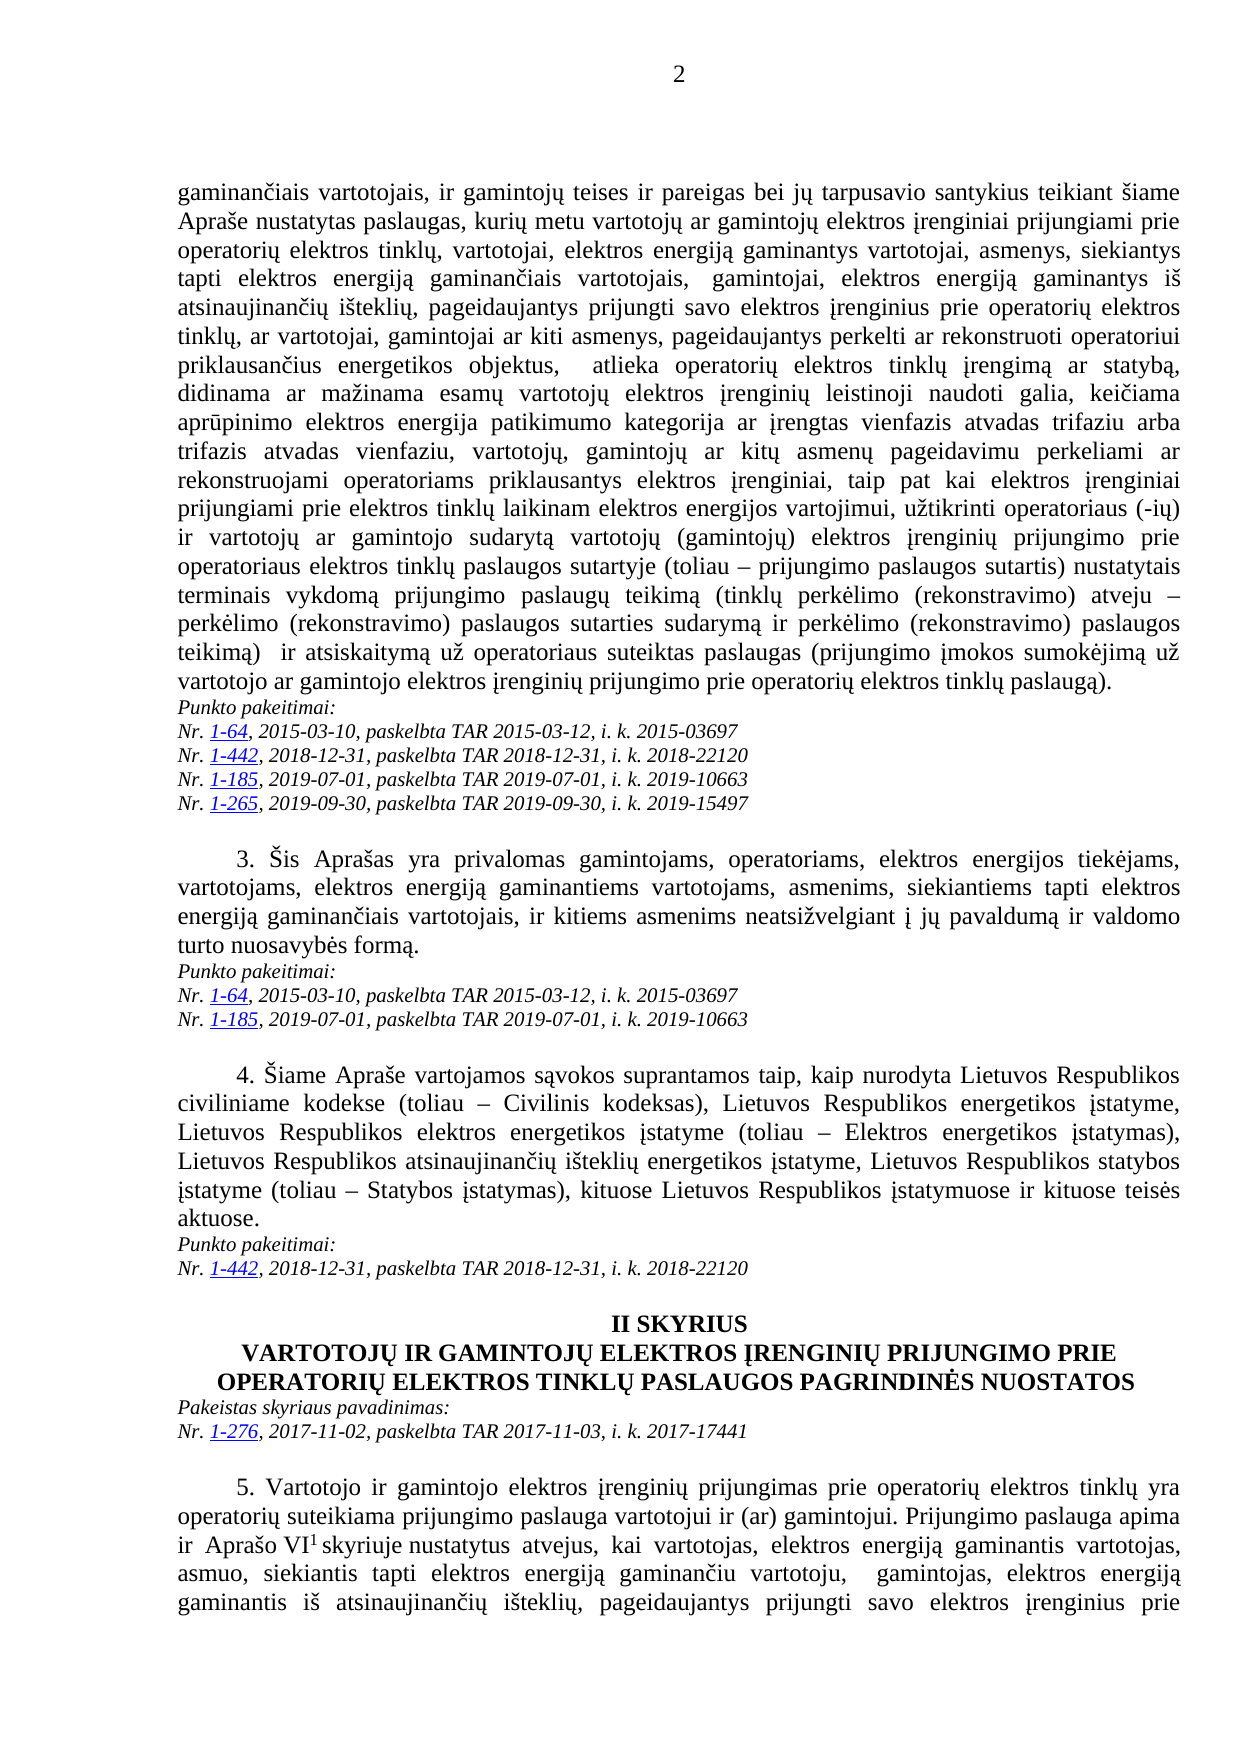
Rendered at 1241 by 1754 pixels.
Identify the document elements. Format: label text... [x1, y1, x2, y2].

text Nr. 1-442, 2018-12-31, paskelbta TAR 2018-12-31, i. k. 2018-22120 [177, 743, 1181, 767]
text Pakeistas skyriaus pavadinimas: [177, 1395, 1181, 1419]
text Nr. 1-442, 2018-12-31, paskelbta TAR 2018-12-31, i. k. 2018-22120 [177, 1256, 1181, 1280]
text Punkto pakeitimai: [177, 959, 1181, 983]
text 5. Vartotojo ir gamintojo elektros įrenginių prijungimas prie operatorių elektros tinklų yra operatorių suteikiama prijungimo paslauga vartotojui ir (ar) gamintojui. Prijungimo paslauga apima ir Aprašo VI1 skyriuje nustatytus atvejus, kai vartotojas, elektros energiją gaminantis vartotojas, asmuo, siekiantis tapti elektros energiją gaminančiu vartotoju, gamintojas, elektros energiją gaminantis iš atsinaujinančių išteklių, pageidaujantys prijungti savo elektros įrenginius prie [177, 1472, 1181, 1616]
text Nr. 1-64, 2015-03-10, paskelbta TAR 2015-03-12, i. k. 2015-03697 [177, 983, 1181, 1007]
text Nr. 1-276, 2017-11-02, paskelbta TAR 2017-11-03, i. k. 2017-17441 [177, 1419, 1181, 1443]
text gaminančiais vartotojais, ir gamintojų teises ir pareigas bei jų tarpusavio santykius teikiant šiame Apraše nustatytas paslaugas, kurių metu vartotojų ar gamintojų elektros įrenginiai prijungiami prie operatorių elektros tinklų, vartotojai, elektros energiją gaminantys vartotojai, asmenys, siekiantys tapti elektros energiją gaminančiais vartotojais, gamintojai, elektros energiją gaminantys iš atsinaujinančių išteklių, pageidaujantys prijungti savo elektros įrenginius prie operatorių elektros tinklų, ar vartotojai, gamintojai ar kiti asmenys, pageidaujantys perkelti ar rekonstruoti operatoriui priklausančius energetikos objektus, atlieka operatorių elektros tinklų įrengimą ar statybą, didinama ar mažinama esamų vartotojų elektros įrenginių leistinoji naudoti galia, keičiama aprūpinimo elektros energija patikimumo kategorija ar įrengtas vienfazis atvadas trifaziu arba trifazis atvadas vienfaziu, vartotojų, gamintojų ar kitų asmenų pageidavimu perkeliami ar rekonstruojami operatoriams priklausantys elektros įrenginiai, taip pat kai elektros įrenginiai prijungiami prie elektros tinklų laikinam elektros energijos vartojimui, užtikrinti operatoriaus (-ių) ir vartotojų ar gamintojo sudarytą vartotojų (gamintojų) elektros įrenginių prijungimo prie operatoriaus elektros tinklų paslaugos sutartyje (toliau – prijungimo paslaugos sutartis) nustatytais terminais vykdomą prijungimo paslaugų teikimą (tinklų perkėlimo (rekonstravimo) atveju – perkėlimo (rekonstravimo) paslaugos sutarties sudarymą ir perkėlimo (rekonstravimo) paslaugos teikimą) ir atsiskaitymą už operatoriaus suteiktas paslaugas (prijungimo įmokos sumokėjimą už vartotojo ar gamintojo elektros įrenginių prijungimo prie operatorių elektros tinklų paslaugą). [177, 177, 1181, 695]
text VARTOTOJŲ IR GAMINTOJŲ ELEKTROS ĮRENGINIŲ PRIJUNGIMO PRIE OPERATORIŲ ELEKTROS TINKLŲ PASLAUGOS PAGRINDINĖS NUOSTATOS [177, 1338, 1181, 1395]
text II SKYRIUS [177, 1309, 1181, 1338]
text 4. Šiame Apraše vartojamos sąvokos suprantamos taip, kaip nurodyta Lietuvos Respublikos civiliniame kodekse (toliau – Civilinis kodeksas), Lietuvos Respublikos energetikos įstatyme, Lietuvos Respublikos elektros energetikos įstatyme (toliau – Elektros energetikos įstatymas), Lietuvos Respublikos atsinaujinančių išteklių energetikos įstatyme, Lietuvos Respublikos statybos įstatyme (toliau – Statybos įstatymas), kituose Lietuvos Respublikos įstatymuose ir kituose teisės aktuose. [177, 1060, 1181, 1232]
text Nr. 1-64, 2015-03-10, paskelbta TAR 2015-03-12, i. k. 2015-03697 [177, 719, 1181, 743]
text Punkto pakeitimai: [177, 1232, 1181, 1256]
text 3. Šis Aprašas yra privalomas gamintojams, operatoriams, elektros energijos tiekėjams, vartotojams, elektros energiją gaminantiems vartotojams, asmenims, siekiantiems tapti elektros energiją gaminančiais vartotojais, ir kitiems asmenims neatsižvelgiant į jų pavaldumą ir valdomo turto nuosavybės formą. [177, 844, 1181, 959]
text Nr. 1-265, 2019-09-30, paskelbta TAR 2019-09-30, i. k. 2019-15497 [177, 791, 1181, 815]
text Nr. 1-185, 2019-07-01, paskelbta TAR 2019-07-01, i. k. 2019-10663 [177, 767, 1181, 791]
text Punkto pakeitimai: [177, 695, 1181, 719]
text Nr. 1-185, 2019-07-01, paskelbta TAR 2019-07-01, i. k. 2019-10663 [177, 1007, 1181, 1031]
